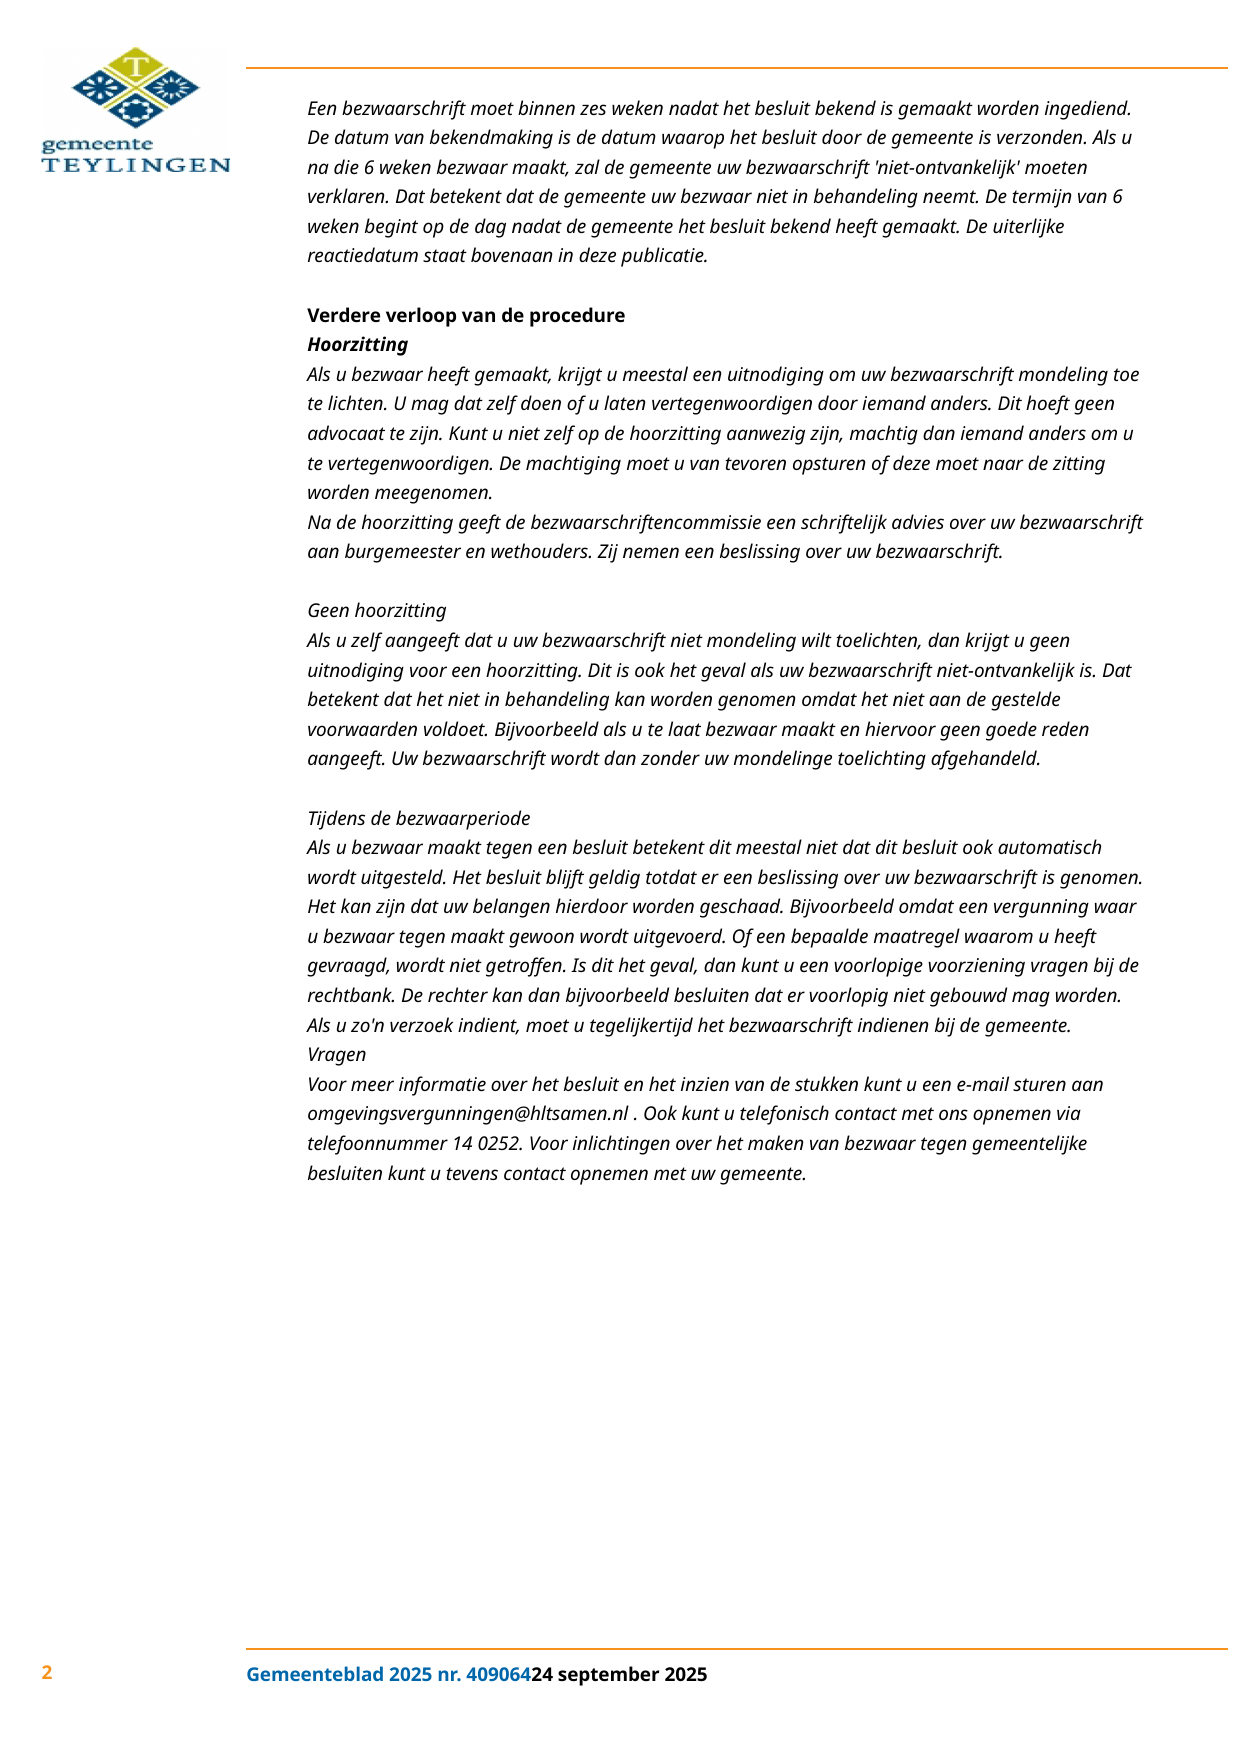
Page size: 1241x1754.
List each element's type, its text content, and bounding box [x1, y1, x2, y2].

list Hoorzitting [248, 331, 1152, 357]
list Voor meer informatie over het besluit en het inzien van de stukken kunt u een e-mail sturen aan omgevingsvergunningen@hltsamen.nl . Ook kunt u telefonisch contact met ons opnemen via telefoonnummer 14 0252. Voor inlichtingen over het maken van bezwaar tegen gemeentelijke besluiten kunt u tevens contact opnemen met uw gemeente. [248, 1071, 1152, 1186]
list Tijdens de bezwaarperiode [248, 805, 1152, 831]
list Verdere verloop van de procedure [248, 302, 1152, 328]
picture [41, 47, 231, 172]
list Als u zelf aangeeft dat u uw bezwaarschrift niet mondeling wilt toelichten, dan krijgt u geen uitnodiging voor een hoorzitting. Dit is ook het geval als uw bezwaarschrift niet-ontvankelijk is. Dat betekent dat het niet in behandeling kan worden genomen omdat het niet aan de gestelde voorwaarden voldoet. Bijvoorbeeld als u te laat bezwaar maakt en hiervoor geen goede reden aangeeft. Uw bezwaarschrift wordt dan zonder uw mondelinge toelichting afgehandeld. [248, 627, 1152, 771]
list Als u bezwaar heeft gemaakt, krijgt u meestal een uitnodiging om uw bezwaarschrift mondeling toe te lichten. U mag dat zelf doen of u laten vertegenwoordigen door iemand anders. Dit hoeft geen advocaat te zijn. Kunt u niet zelf op de hoorzitting aanwezig zijn, machtig dan iemand anders om u te vertegenwoordigen. De machtiging moet u van tevoren opsturen of deze moet naar de zitting worden meegenomen. [248, 361, 1152, 505]
list Vragen [248, 1041, 1152, 1067]
list Na de hoorzitting geeft de bezwaarschriftencommissie een schriftelijk advies over uw bezwaarschrift aan burgemeester en wethouders. Zij nemen een beslissing over uw bezwaarschrift. [248, 509, 1152, 564]
list Als u bezwaar maakt tegen een besluit betekent dit meestal niet dat dit besluit ook automatisch wordt uitgesteld. Het besluit blijft geldig totdat er een beslissing over uw bezwaarschrift is genomen. Het kan zijn dat uw belangen hierdoor worden geschaad. Bijvoorbeeld omdat een vergunning waar u bezwaar tegen maakt gewoon wordt uitgevoerd. Of een bepaalde maatregel waarom u heeft gevraagd, wordt niet getroffen. Is dit het geval, dan kunt u een voorlopige voorziening vragen bij de rechtbank. De rechter kan dan bijvoorbeeld besluiten dat er voorlopig niet gebouwd mag worden. Als u zo'n verzoek indient, moet u tegelijkertijd het bezwaarschrift indienen bij de gemeente. [248, 834, 1152, 1038]
list Geen hoorzitting [248, 598, 1152, 623]
list Een bezwaarschrift moet binnen zes weken nadat het besluit bekend is gemaakt worden ingediend. De datum van bekendmaking is de datum waarop het besluit door de gemeente is verzonden. Als u na die 6 weken bezwaar maakt, zal de gemeente uw bezwaarschrift 'niet-ontvankelijk' moeten verklaren. Dat betekent dat de gemeente uw bezwaar niet in behandeling neemt. De termijn van 6 weken begint op de dag nadat de gemeente het besluit bekend heeft gemaakt. De uiterlijke reactiedatum staat bovenaan in deze publicatie. [248, 95, 1152, 268]
